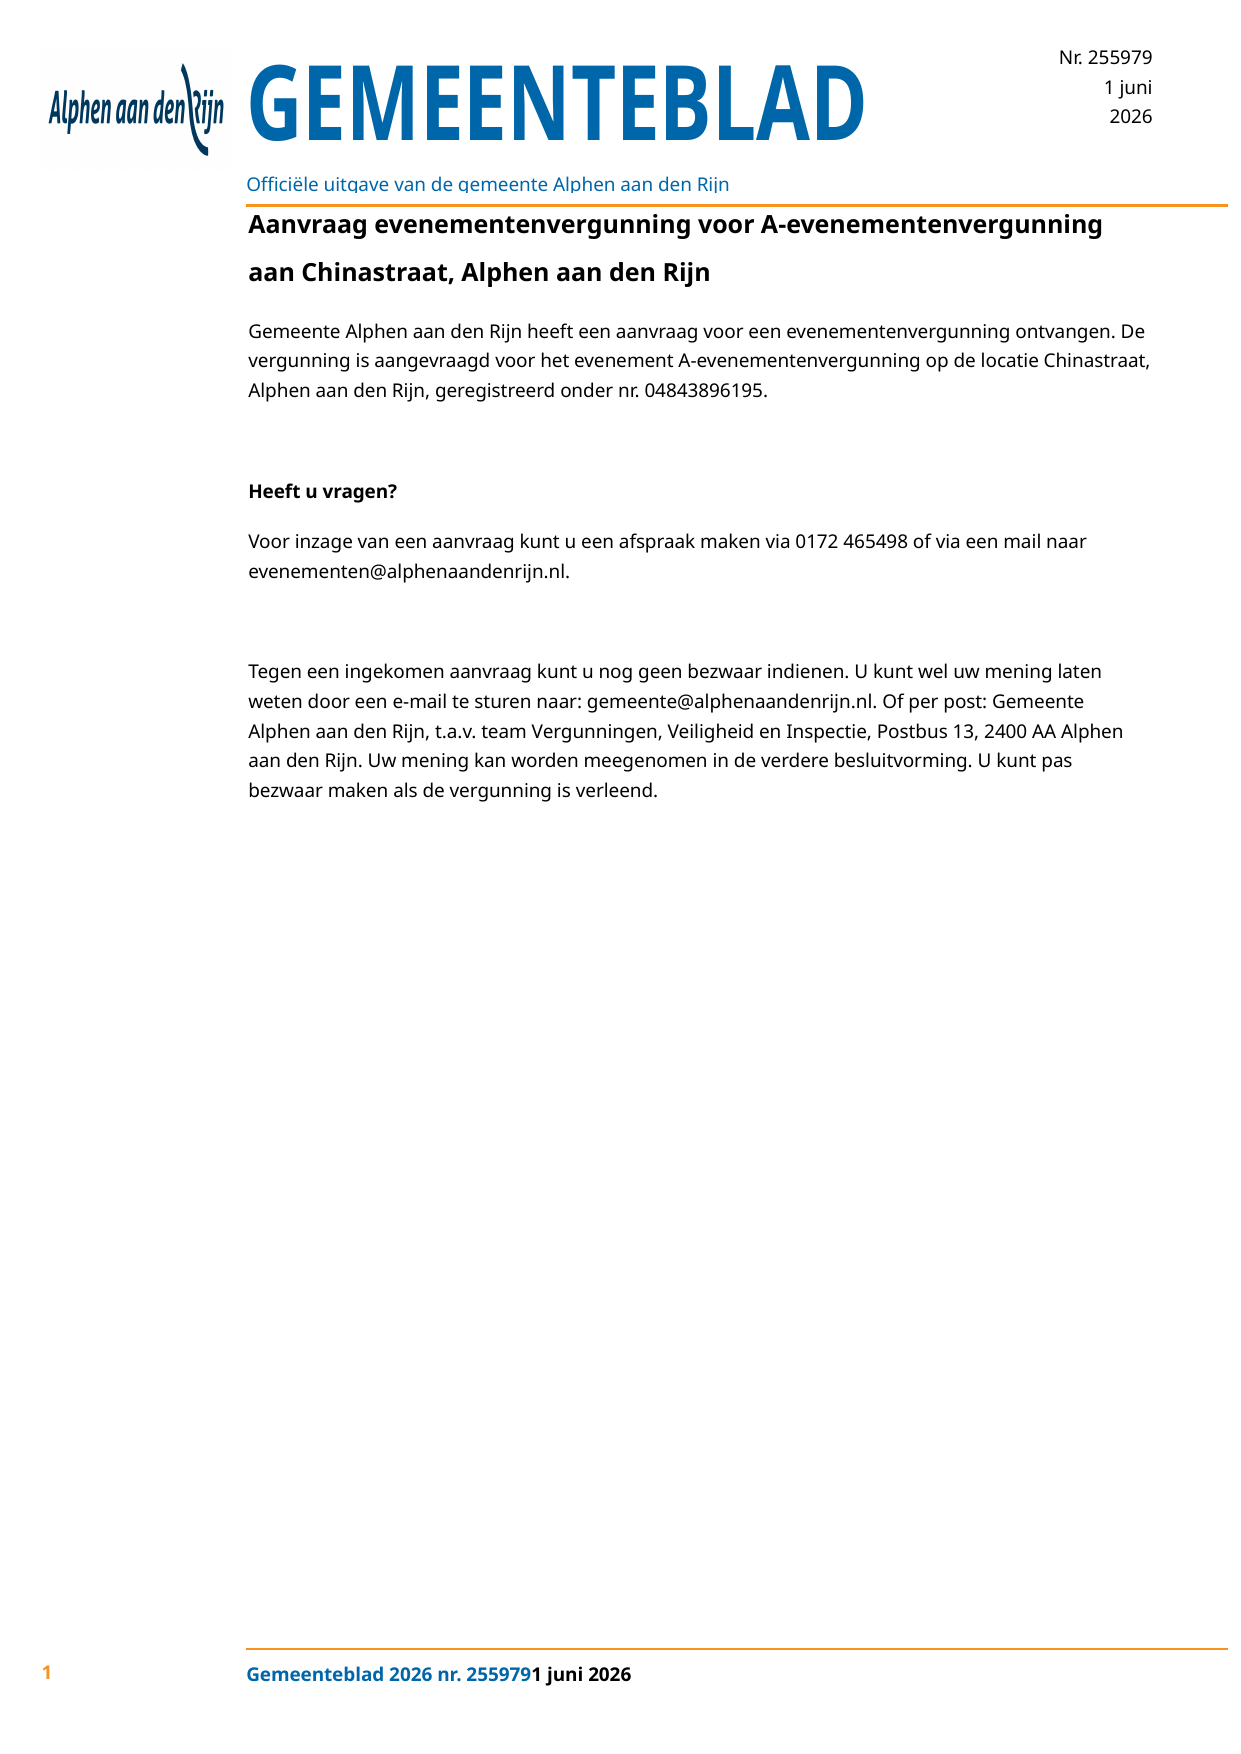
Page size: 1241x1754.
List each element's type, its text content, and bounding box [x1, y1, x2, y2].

text Tegen een ingekomen aanvraag kunt u nog geen bezwaar indienen. U kunt wel uw mening laten weten door een e-mail te sturen naar: gemeente@alphenaandenrijn.nl. Of per post: Gemeente Alphen aan den Rijn, t.a.v. team Vergunningen, Veiligheid en Inspectie, Postbus 13, 2400 AA Alphen aan den Rijn. Uw mening kan worden meegenomen in de verdere besluitvorming. U kunt pas bezwaar maken als de vergunning is verleend. [248, 659, 1152, 803]
text Heeft u vragen? [248, 478, 1152, 504]
text Gemeente Alphen aan den Rijn heeft een aanvraag voor een evenementenvergunning ontvangen. De vergunning is aangevraagd voor het evenement A-evenementenvergunning op de locatie Chinastraat, Alphen aan den Rijn, geregistreerd onder nr. 04843896195. [248, 318, 1152, 403]
picture [41, 47, 231, 172]
text Aanvraag evenementenvergunning voor A-evenementenvergunning aan Chinastraat, Alphen aan den Rijn [248, 207, 1152, 288]
text Voor inzage van een aanvraag kunt u een afspraak maken via 0172 465498 of via een mail naar evenementen@alphenaandenrijn.nl. [248, 528, 1152, 584]
